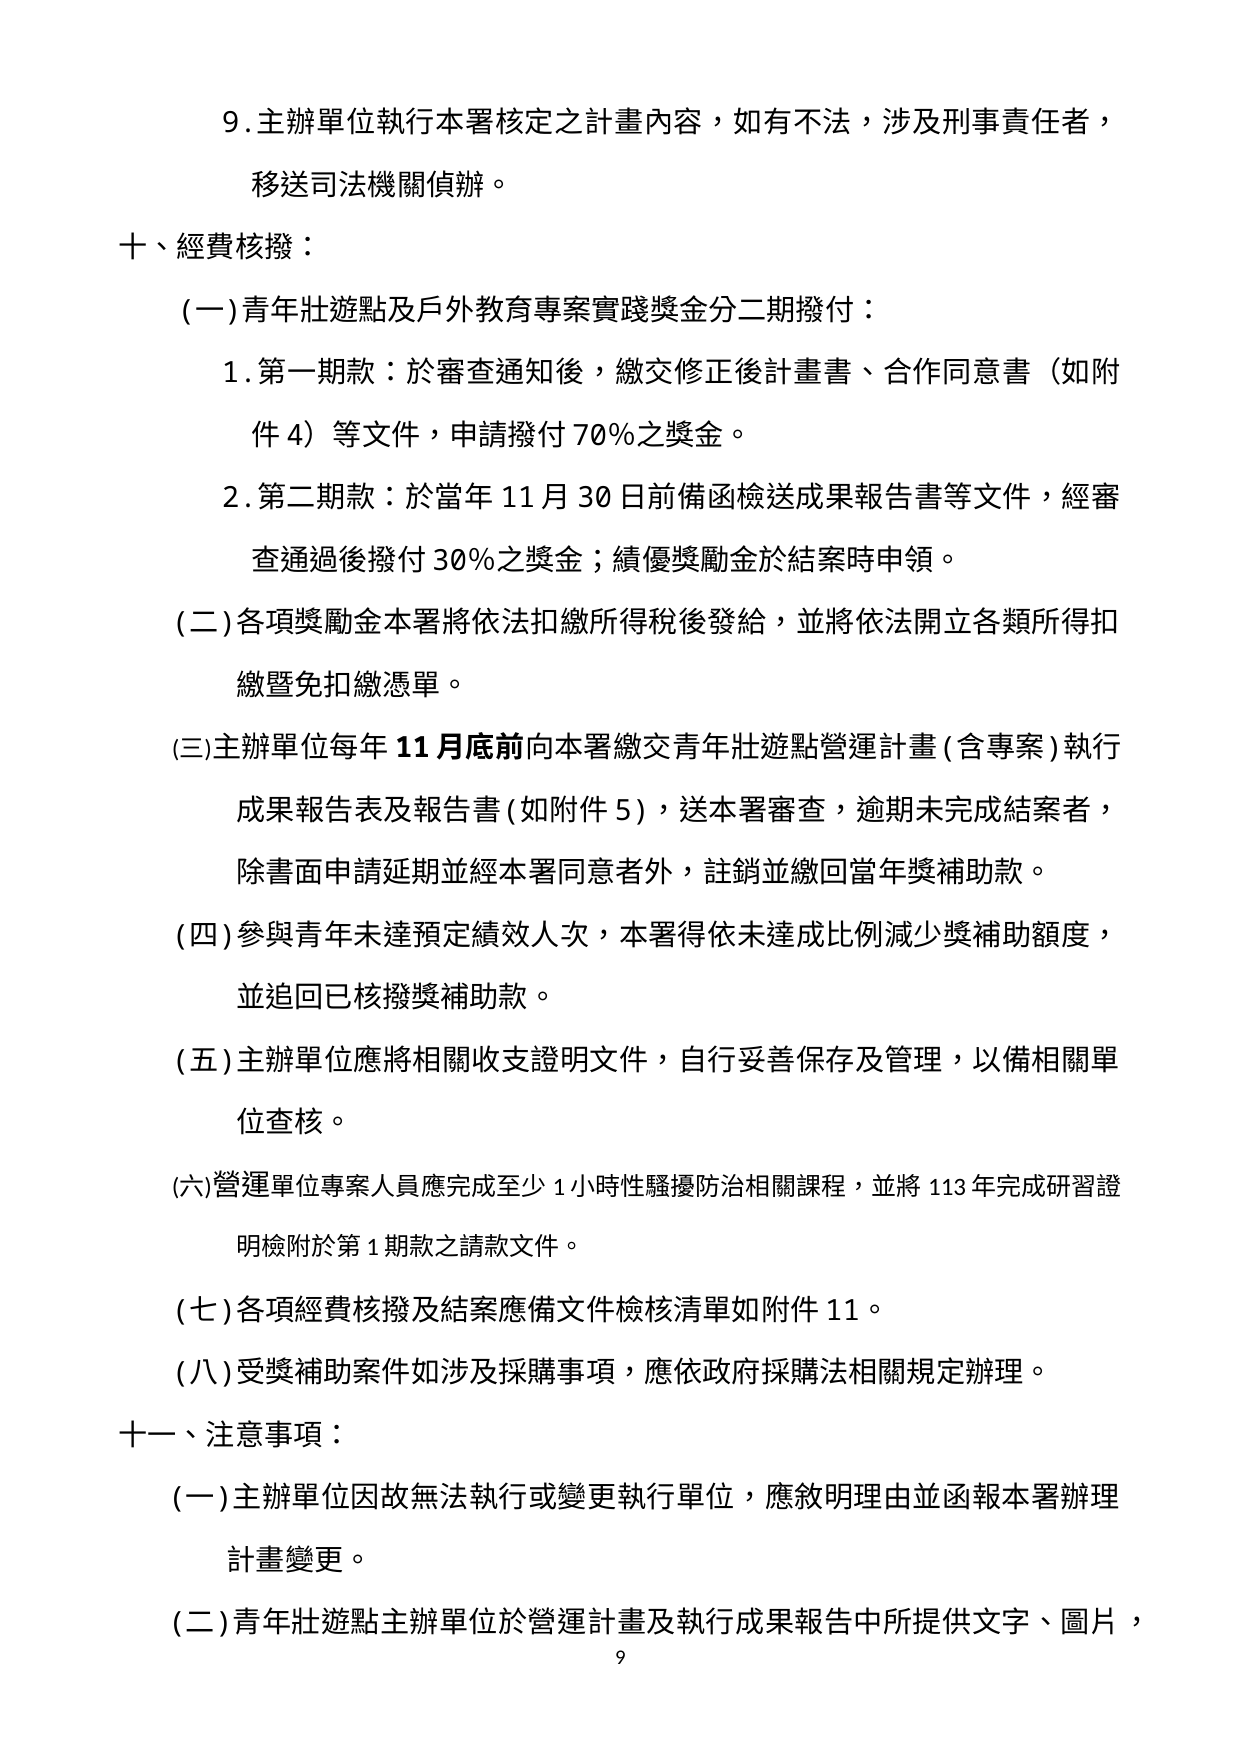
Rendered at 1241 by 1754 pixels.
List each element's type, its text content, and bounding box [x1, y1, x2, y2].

list 青年壯遊點及戶外教育專案實踐獎金分二期撥付： [177, 266, 1122, 328]
list 主辦單位執行本署核定之計畫內容，如有不法，涉及刑事責任者，移送司法機關偵辦。 [222, 78, 1122, 203]
list 主辦單位每年11月底前向本署繳交青年壯遊點營運計畫(含專案)執行成果報告表及報告書(如附件5)，送本署審查，逾期未完成結案者，除書面申請延期並經本署同意者外，註銷並繳回當年獎補助款。 [172, 703, 1122, 891]
text 十一、注意事項： [118, 1391, 1122, 1453]
list 青年壯遊點主辦單位於營運計畫及執行成果報告中所提供文字、圖片，視為無償授權予本署相關推廣活動、政府出版品、網路、或媒體/載體中之公開或發表使用權。 [168, 1578, 1122, 1641]
list 受獎補助案件如涉及採購事項，應依政府採購法相關規定辦理。 [172, 1328, 1122, 1391]
list 主辦單位應將相關收支證明文件，自行妥善保存及管理，以備相關單位查核。 [172, 1016, 1122, 1141]
list 參與青年未達預定績效人次，本署得依未達成比例減少獎補助額度，並追回已核撥獎補助款。 [172, 891, 1122, 1016]
text 十、經費核撥： [118, 203, 1122, 266]
text 1.第一期款：於審查通知後，繳交修正後計畫書、合作同意書（如附件4）等文件，申請撥付70％之獎金。 [222, 328, 1122, 453]
list 各項經費核撥及結案應備文件檢核清單如附件11。 [172, 1266, 1122, 1328]
text 2.第二期款：於當年11月30日前備函檢送成果報告書等文件，經審查通過後撥付30％之獎金；績優獎勵金於結案時申領。 [222, 453, 1122, 578]
list 主辦單位因故無法執行或變更執行單位，應敘明理由並函報本署辦理計畫變更。 [168, 1453, 1122, 1578]
list 各項獎勵金本署將依法扣繳所得稅後發給，並將依法開立各類所得扣繳暨免扣繳憑單。 [172, 578, 1122, 703]
list 營運單位專案人員應完成至少1小時性騷擾防治相關課程，並將113年完成研習證明檢附於第1期款之請款文件。 [172, 1141, 1122, 1266]
